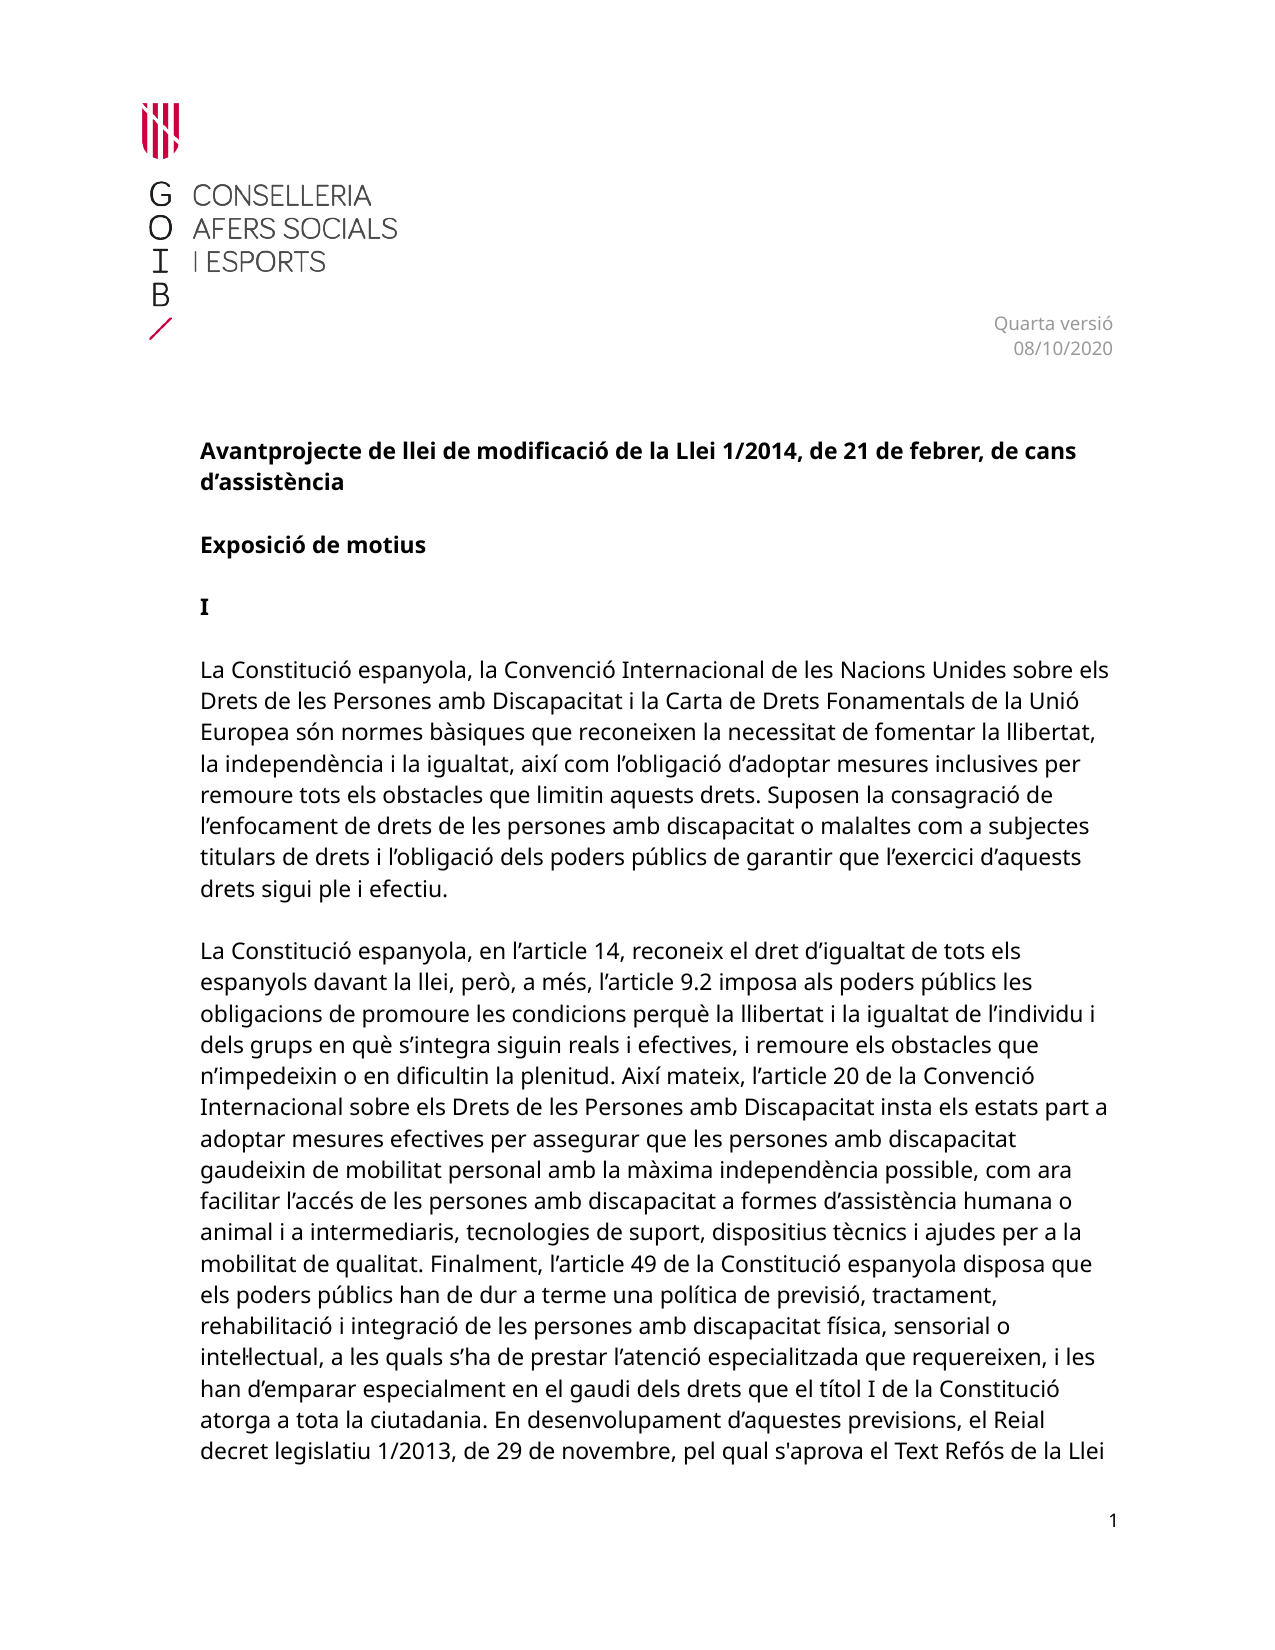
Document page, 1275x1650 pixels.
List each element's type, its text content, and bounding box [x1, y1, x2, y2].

text Avantprojecte de llei de modificació de la Llei 1/2014, de 21 de febrer, de cans d’assistència [200, 435, 1119, 498]
text La Constitució espanyola, la Convenció Internacional de les Nacions Unides sobre els Drets de les Persones amb Discapacitat i la Carta de Drets Fonamentals de la Unió Europea són normes bàsiques que reconeixen la necessitat de fomentar la llibertat, la independència i la igualtat, així com l’obligació d’adoptar mesures inclusives per remoure tots els obstacles que limitin aquests drets. Suposen la consagració de l’enfocament de drets de les persones amb discapacitat o malaltes com a subjectes titulars de drets i l’obligació dels poders públics de garantir que l’exercici d’aquests drets sigui ple i efectiu. [200, 654, 1119, 904]
text La Constitució espanyola, en l’article 14, reconeix el dret d’igualtat de tots els espanyols davant la llei, però, a més, l’article 9.2 imposa als poders públics les obligacions de promoure les condicions perquè la llibertat i la igualtat de l’individu i dels grups en què s’integra siguin reals i efectives, i remoure els obstacles que n’impedeixin o en dificultin la plenitud. Així mateix, l’article 20 de la Convenció Internacional sobre els Drets de les Persones amb Discapacitat insta els estats part a adoptar mesures efectives per assegurar que les persones amb discapacitat gaudeixin de mobilitat personal amb la màxima independència possible, com ara facilitar l’accés de les persones amb discapacitat a formes d’assistència humana o animal i a intermediaris, tecnologies de suport, dispositius tècnics i ajudes per a la mobilitat de qualitat. Finalment, l’article 49 de la Constitució espanyola disposa que els poders públics han de dur a terme una política de previsió, tractament, rehabilitació i integració de les persones amb discapacitat física, sensorial o intel·lectual, a les quals s’ha de prestar l’atenció especialitzada que requereixen, i les han d’emparar especialment en el gaudi dels drets que el títol I de la Constitució atorga a tota la ciutadania. En desenvolupament d’aquestes previsions, el Reial decret legislatiu 1/2013, de 29 de novembre, pel qual s'aprova el Text Refós de la Llei [200, 935, 1119, 1466]
text I [200, 591, 1119, 623]
table_header Quarta versió 08/10/2020 [878, 305, 1119, 367]
text Exposició de motius [200, 529, 1119, 560]
picture [120, 85, 418, 358]
